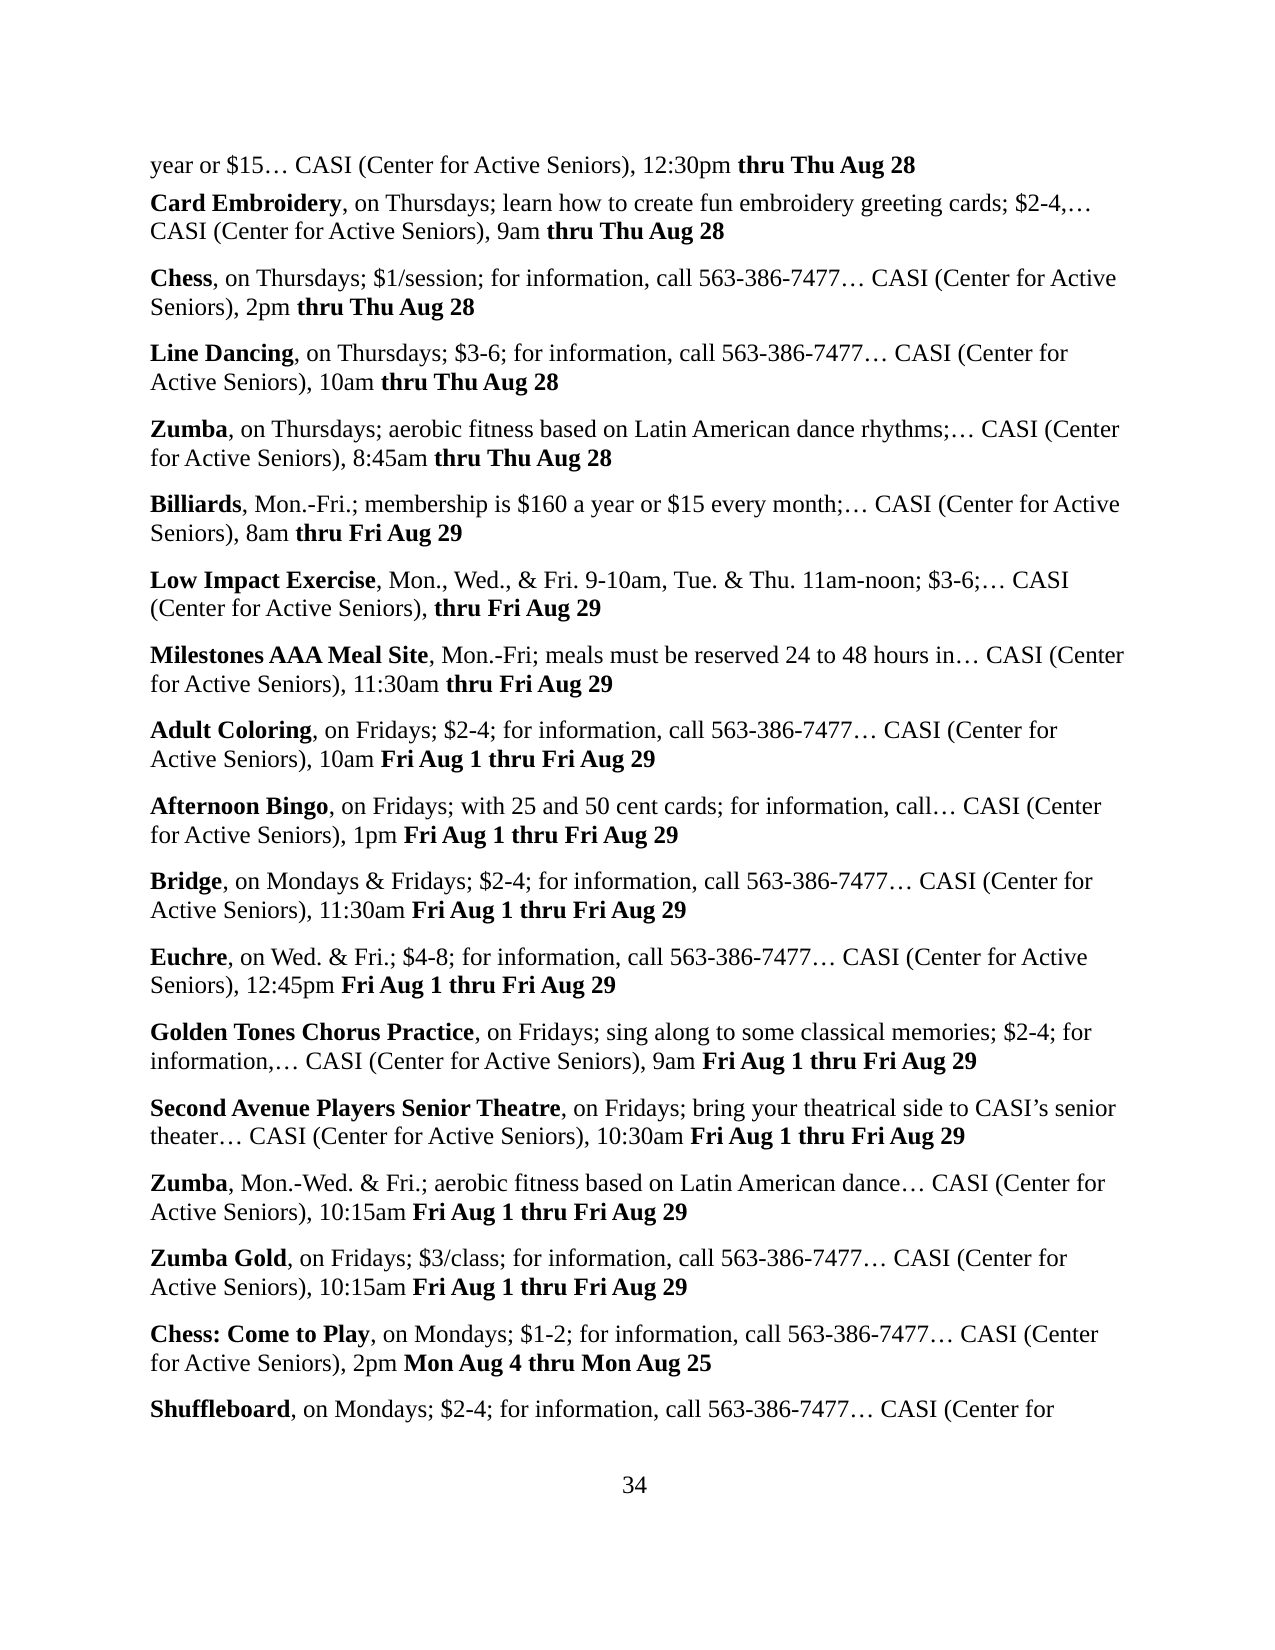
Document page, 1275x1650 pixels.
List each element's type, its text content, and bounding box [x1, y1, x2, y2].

text Zumba, Mon.-Wed. & Fri.; aerobic fitness based on Latin American dance… CASI (Center for Active Seniors), 10:15am Fri Aug 1 thru Fri Aug 29 [150, 1168, 1125, 1226]
text Shuffleboard, on Mondays; $2-4; for information, call 563-386-7477… CASI (Center for [150, 1394, 1125, 1423]
text Euchre, on Wed. & Fri.; $4-8; for information, call 563-386-7477… CASI (Center for Active Seniors), 12:45pm Fri Aug 1 thru Fri Aug 29 [150, 942, 1125, 999]
text Chess, on Thursdays; $1/session; for information, call 563-386-7477… CASI (Center for Active Seniors), 2pm thru Thu Aug 28 [150, 263, 1125, 321]
text Zumba, on Thursdays; aerobic fitness based on Latin American dance rhythms;… CASI (Center for Active Seniors), 8:45am thru Thu Aug 28 [150, 414, 1125, 471]
text Adult Coloring, on Fridays; $2-4; for information, call 563-386-7477… CASI (Center for Active Seniors), 10am Fri Aug 1 thru Fri Aug 29 [150, 716, 1125, 773]
text Chess: Come to Play, on Mondays; $1-2; for information, call 563-386-7477… CASI (Center for Active Seniors), 2pm Mon Aug 4 thru Mon Aug 25 [150, 1319, 1125, 1376]
text Bridge, on Mondays & Fridays; $2-4; for information, call 563-386-7477… CASI (Center for Active Seniors), 11:30am Fri Aug 1 thru Fri Aug 29 [150, 866, 1125, 924]
text year or $15… CASI (Center for Active Seniors), 12:30pm thru Thu Aug 28 [150, 150, 1125, 179]
text Zumba Gold, on Fridays; $3/class; for information, call 563-386-7477… CASI (Center for Active Seniors), 10:15am Fri Aug 1 thru Fri Aug 29 [150, 1243, 1125, 1301]
text Line Dancing, on Thursdays; $3-6; for information, call 563-386-7477… CASI (Center for Active Seniors), 10am thru Thu Aug 28 [150, 338, 1125, 396]
text Low Impact Exercise, Mon., Wed., & Fri. 9-10am, Tue. & Thu. 11am-noon; $3-6;… CASI (Center for Active Seniors), thru Fri Aug 29 [150, 565, 1125, 622]
text Card Embroidery, on Thursdays; learn how to create fun embroidery greeting cards; $2-4,… CASI (Center for Active Seniors), 9am thru Thu Aug 28 [150, 188, 1125, 245]
text Afternoon Bingo, on Fridays; with 25 and 50 cent cards; for information, call… CASI (Center for Active Seniors), 1pm Fri Aug 1 thru Fri Aug 29 [150, 791, 1125, 848]
text Second Avenue Players Senior Theatre, on Fridays; bring your theatrical side to CASI’s senior theater… CASI (Center for Active Seniors), 10:30am Fri Aug 1 thru Fri Aug 29 [150, 1093, 1125, 1150]
text Golden Tones Chorus Practice, on Fridays; sing along to some classical memories; $2-4; for information,… CASI (Center for Active Seniors), 9am Fri Aug 1 thru Fri Aug 29 [150, 1017, 1125, 1075]
text Milestones AAA Meal Site, Mon.-Fri; meals must be reserved 24 to 48 hours in… CASI (Center for Active Seniors), 11:30am thru Fri Aug 29 [150, 640, 1125, 698]
text Billiards, Mon.-Fri.; membership is $160 a year or $15 every month;… CASI (Center for Active Seniors), 8am thru Fri Aug 29 [150, 489, 1125, 547]
